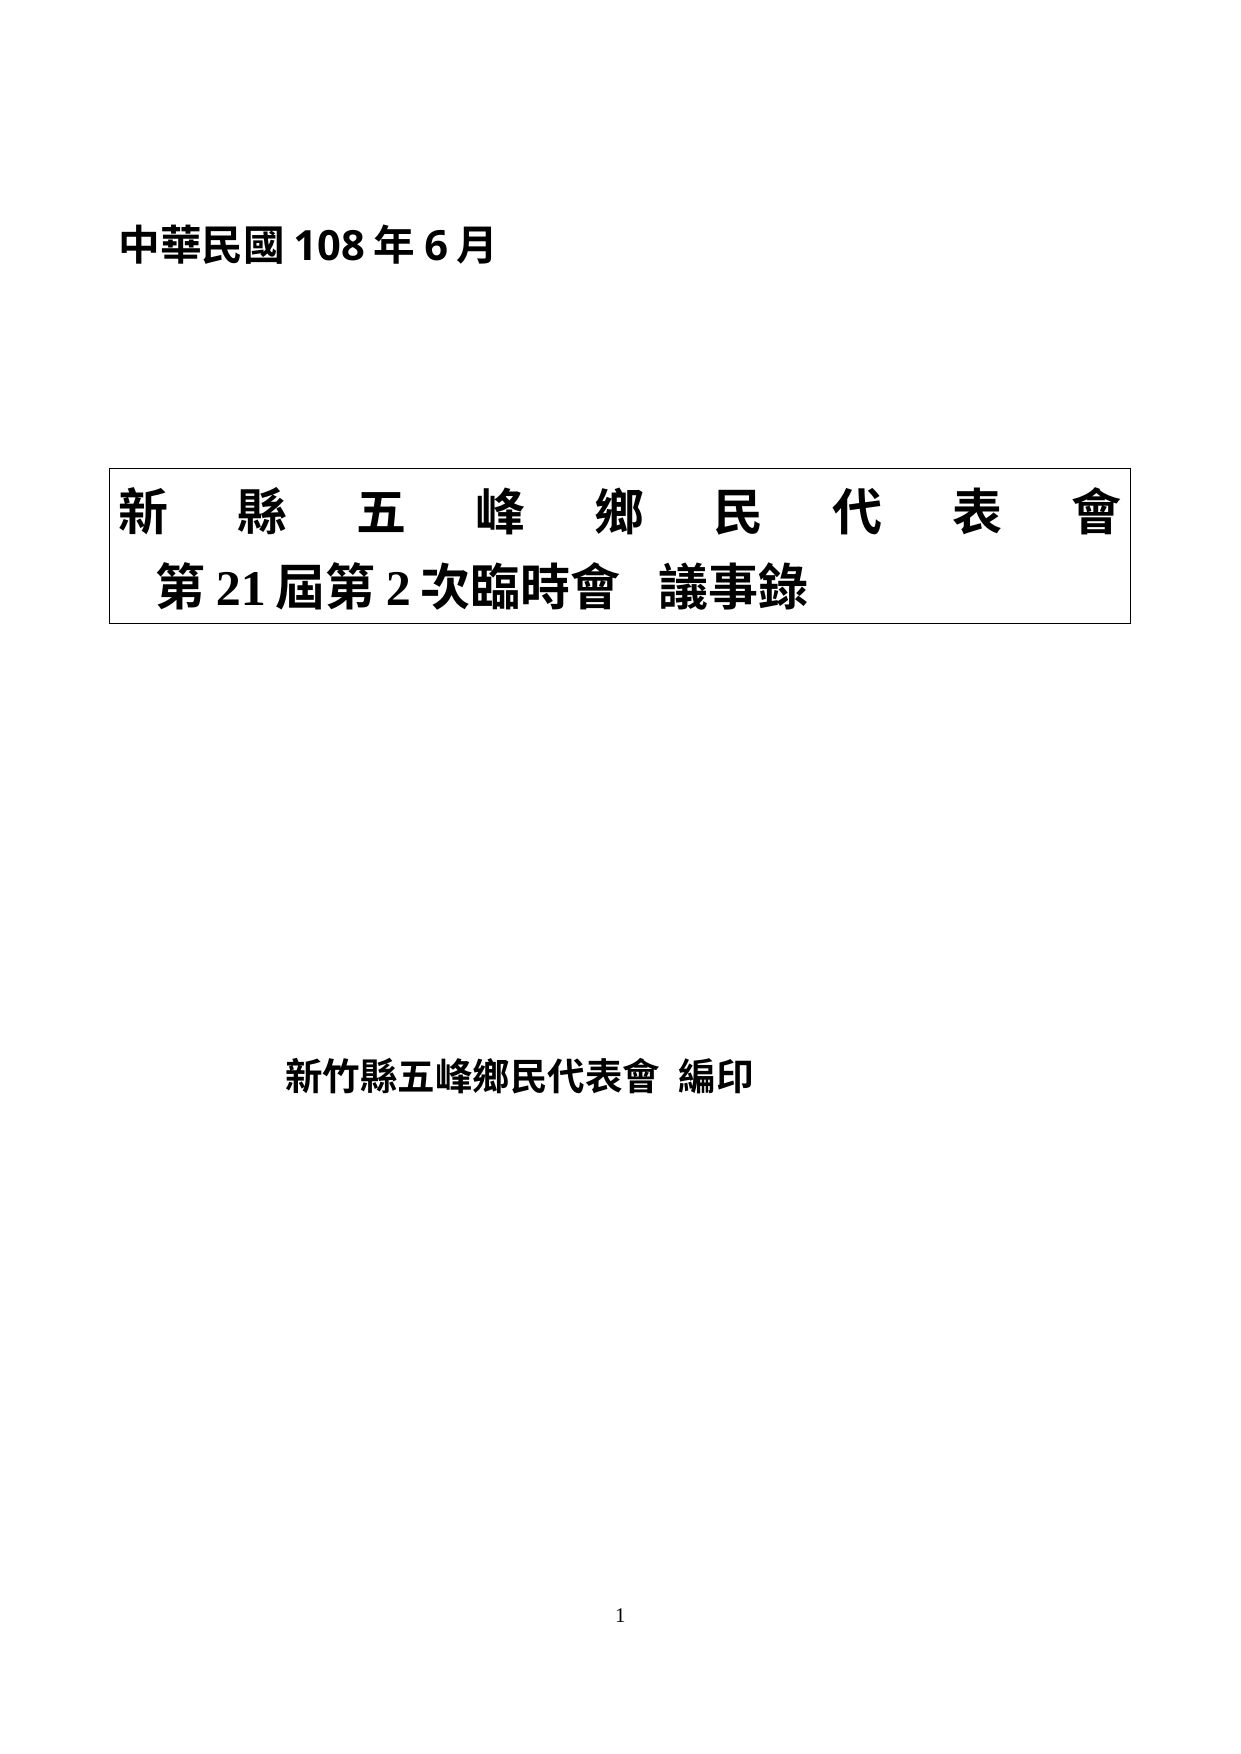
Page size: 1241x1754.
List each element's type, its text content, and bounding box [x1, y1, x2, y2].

text 中華民國108年 6月 [118, 205, 1122, 280]
text 新竹縣五峰鄉民代表會 編印 [118, 1036, 1122, 1111]
text 第21屆第2次臨時會 議事錄 [110, 542, 1130, 623]
text 新縣五峰鄉民代表會 [110, 469, 1130, 542]
